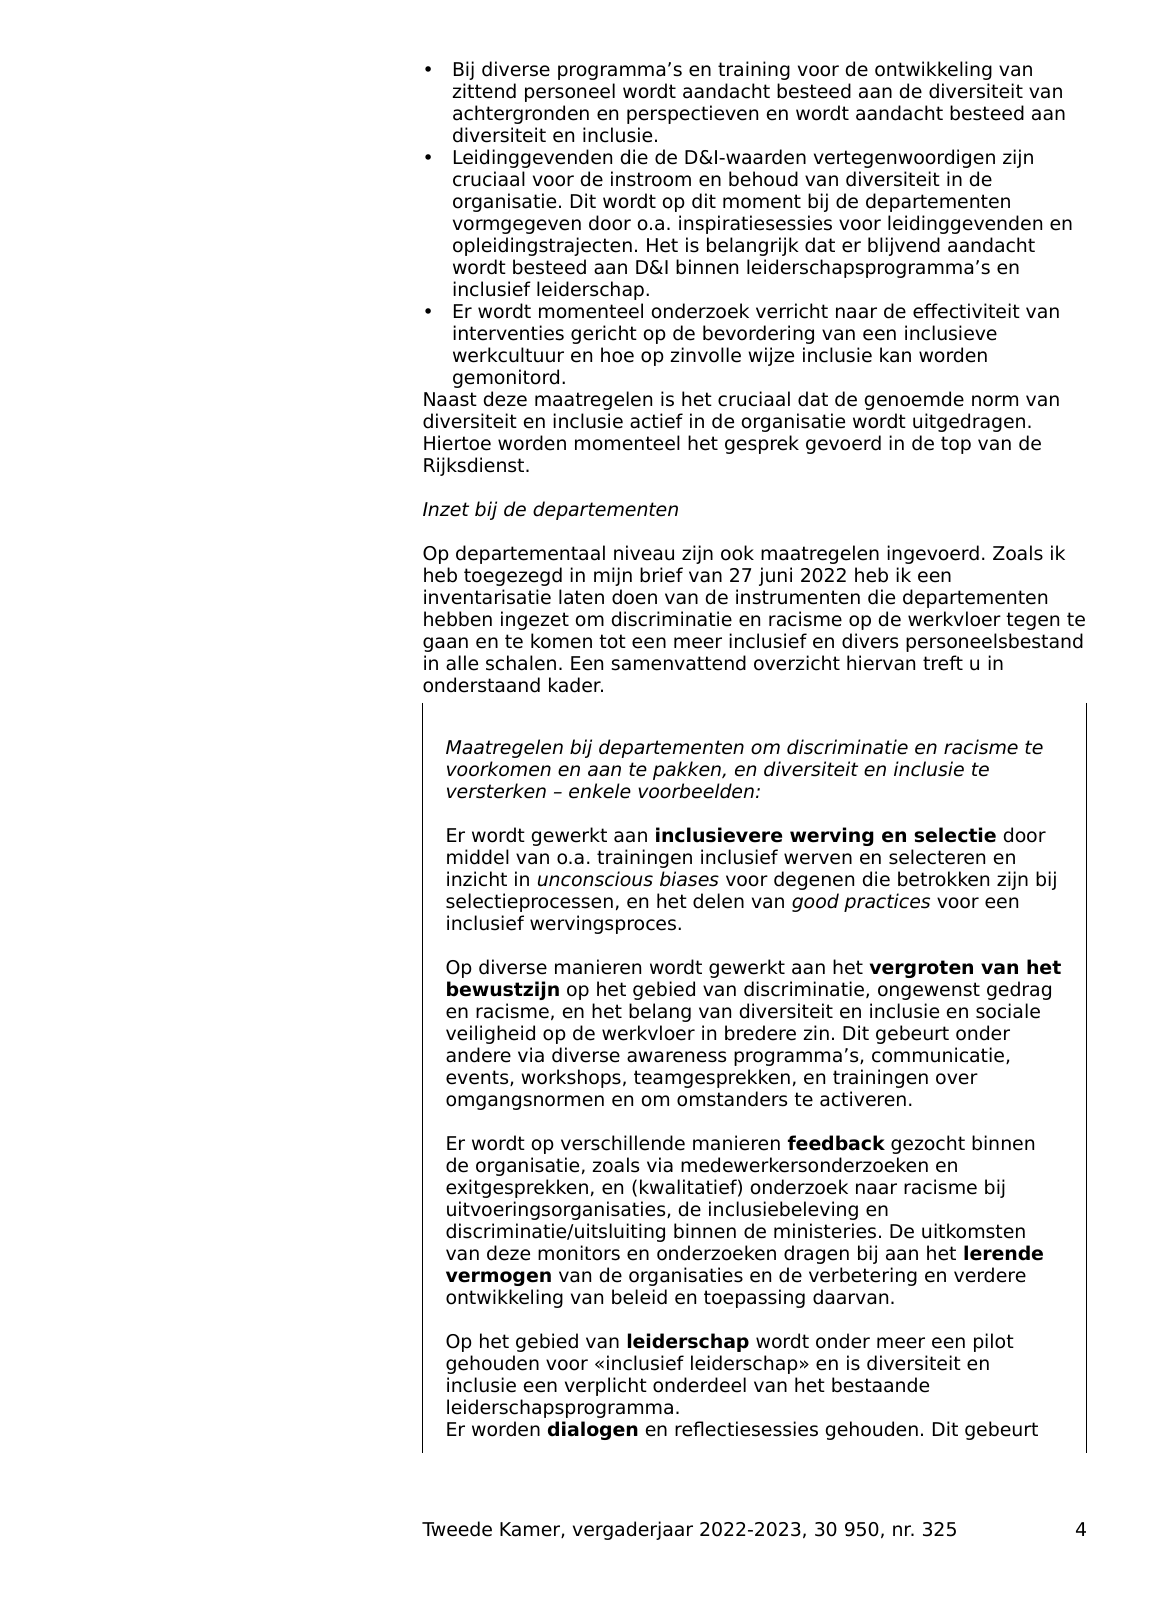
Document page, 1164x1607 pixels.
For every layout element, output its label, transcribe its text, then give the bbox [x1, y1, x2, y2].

text • Leidinggevenden die de D&I-waarden vertegenwoordigen zijn cruciaal voor de instroom en behoud van diversiteit in de organisatie. Dit wordt op dit moment bij de departementen vormgegeven door o.a. inspiratiesessies voor leidinggevenden en opleidingstrajecten. Het is belangrijk dat er blijvend aandacht wordt besteed aan D&I binnen leiderschapsprogramma’s en inclusief leiderschap. [422, 147, 1087, 301]
table_header Maatregelen bij departementen om discriminatie en racisme te voorkomen en aan te pakken, en diversiteit en inclusie te versterken – enkele voorbeelden: Er wordt gewerkt aan inclusievere werving en selectie door middel van o.a. trainingen inclusief werven en selecteren en inzicht in unconscious biases voor degenen die betrokken zijn bij selectieprocessen, en het delen van good practices voor een inclusief wervingsproces. Op diverse manieren wordt gewerkt aan het vergroten van het bewustzijn op het gebied van discriminatie, ongewenst gedrag en racisme, en het belang van diversiteit en inclusie en sociale veiligheid op de werkvloer in bredere zin. Dit gebeurt onder andere via diverse awareness programma’s, communicatie, events, workshops, teamgesprekken, en trainingen over omgangsnormen en om omstanders te activeren. Er wordt op verschillende manieren feedback gezocht binnen de organisatie, zoals via medewerkersonderzoeken en exitgesprekken, en (kwalitatief) onderzoek naar racisme bij uitvoeringsorganisaties, de inclusiebeleving en discriminatie/uitsluiting binnen de ministeries. De uitkomsten van deze monitors en onderzoeken dragen bij aan het lerende vermogen van de organisaties en de verbetering en verdere ontwikkeling van beleid en toepassing daarvan. Op het gebied van leiderschap wordt onder meer een pilot gehouden voor «inclusief leiderschap» en is diversiteit en inclusie een verplicht onderdeel van het bestaande leiderschapsprogramma. Er worden dialogen en reflectiesessies gehouden. Dit gebeurt [423, 703, 1086, 1453]
text • Er wordt momenteel onderzoek verricht naar de effectiviteit van interventies gericht op de bevordering van een inclusieve werkcultuur en hoe op zinvolle wijze inclusie kan worden gemonitord. [422, 301, 1087, 389]
text • Bij diverse programma’s en training voor de ontwikkeling van zittend personeel wordt aandacht besteed aan de diversiteit van achtergronden en perspectieven en wordt aandacht besteed aan diversiteit en inclusie. [422, 59, 1087, 147]
text Op departementaal niveau zijn ook maatregelen ingevoerd. Zoals ik heb toegezegd in mijn brief van 27 juni 2022 heb ik een inventarisatie laten doen van de instrumenten die departementen hebben ingezet om discriminatie en racisme op de werkvloer tegen te gaan en te komen tot een meer inclusief en divers personeelsbestand in alle schalen. Een samenvattend overzicht hiervan treft u in onderstaand kader. [422, 543, 1087, 697]
subtitle Inzet bij de departementen [422, 499, 1087, 521]
text Naast deze maatregelen is het cruciaal dat de genoemde norm van diversiteit en inclusie actief in de organisatie wordt uitgedragen. Hiertoe worden momenteel het gesprek gevoerd in de top van de Rijksdienst. [422, 389, 1087, 477]
